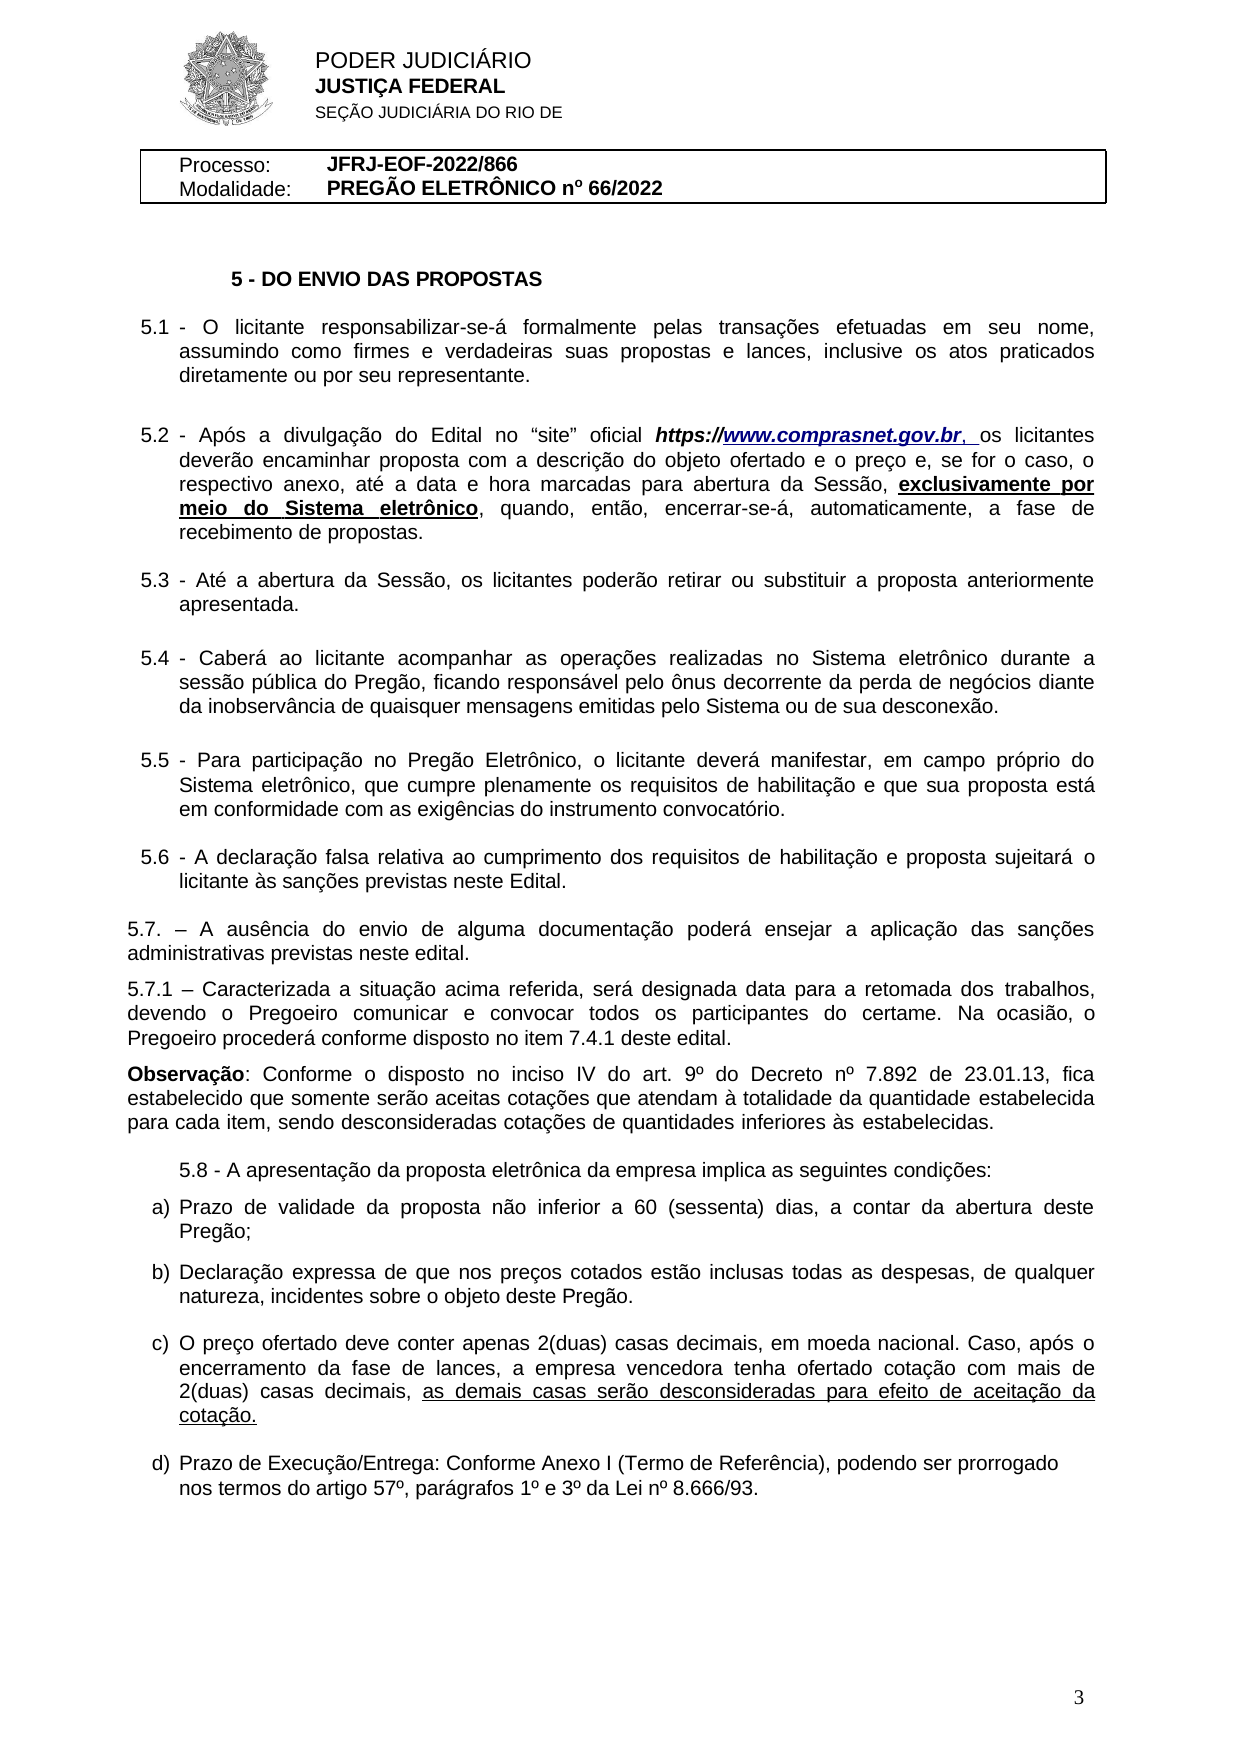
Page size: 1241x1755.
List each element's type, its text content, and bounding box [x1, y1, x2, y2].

list - A declaração falsa relativa ao cumprimento dos requisitos de habilitação e proposta sujeitará o licitante às sanções previstas neste Edital. [140, 845, 1095, 893]
text Observação: Conforme o disposto no inciso IV do art. 9º do Decreto nº 7.892 de 23.01.13, fica estabelecido que somente serão aceitas cotações que atendam à totalidade da quantidade estabelecida para cada item, sendo desconsideradas cotações de quantidades inferiores às estabelecidas. [127, 1062, 1095, 1134]
list O preço ofertado deve conter apenas 2(duas) casas decimais, em moeda nacional. Caso, após o encerramento da fase de lances, a empresa vencedora tenha ofertado cotação com mais de 2(duas) casas decimais, as demais casas serão desconsideradas para efeito de aceitação da cotação. [152, 1332, 1095, 1427]
list - Para participação no Pregão Eletrônico, o licitante deverá manifestar, em campo próprio do Sistema eletrônico, que cumpre plenamente os requisitos de habilitação e que sua proposta está em conformidade com as exigências do instrumento convocatório. [140, 748, 1095, 821]
list - Após a divulgação do Edital no “site” oficial https://www.comprasnet.gov.br, os licitantes deverão encaminhar proposta com a descrição do objeto ofertado e o preço e, se for o caso, o respectivo anexo, até a data e hora marcadas para abertura da Sessão, exclusivamente por meio do Sistema eletrônico, quando, então, encerrar-se-á, automaticamente, a fase de recebimento de propostas. [140, 423, 1095, 544]
text 5.7.1 – Caracterizada a situação acima referida, será designada data para a retomada dos trabalhos, devendo o Pregoeiro comunicar e convocar todos os participantes do certame. Na ocasião, o Pregoeiro procederá conforme disposto no item 7.4.1 deste edital. [127, 977, 1095, 1049]
text 5.8 - A apresentação da proposta eletrônica da empresa implica as seguintes condições: [179, 1158, 1120, 1182]
list - O licitante responsabilizar-se-á formalmente pelas transações efetuadas em seu nome, assumindo como firmes e verdadeiras suas propostas e lances, inclusive os atos praticados diretamente ou por seu representante. [140, 315, 1095, 387]
list - Caberá ao licitante acompanhar as operações realizadas no Sistema eletrônico durante a sessão pública do Pregão, ficando responsável pelo ônus decorrente da perda de negócios diante da inobservância de quaisquer mensagens emitidas pelo Sistema ou de sua desconexão. [140, 646, 1095, 718]
list Prazo de Execução/Entrega: Conforme Anexo I (Termo de Referência), podendo ser prorrogado nos termos do artigo 57º, parágrafos 1º e 3º da Lei nº 8.666/93. [152, 1451, 1095, 1499]
text 5.7. – A ausência do envio de alguma documentação poderá ensejar a aplicação das sanções administrativas previstas neste edital. [127, 917, 1095, 965]
list Declaração expressa de que nos preços cotados estão inclusas todas as despesas, de qualquer natureza, incidentes sobre o objeto deste Pregão. [152, 1259, 1095, 1308]
list - DO ENVIO DAS PROPOSTAS [231, 267, 1120, 291]
list - Até a abertura da Sessão, os licitantes poderão retirar ou substituir a proposta anteriormente apresentada. [140, 568, 1095, 616]
list Prazo de validade da proposta não inferior a 60 (sessenta) dias, a contar da abertura deste Pregão; [152, 1195, 1095, 1243]
